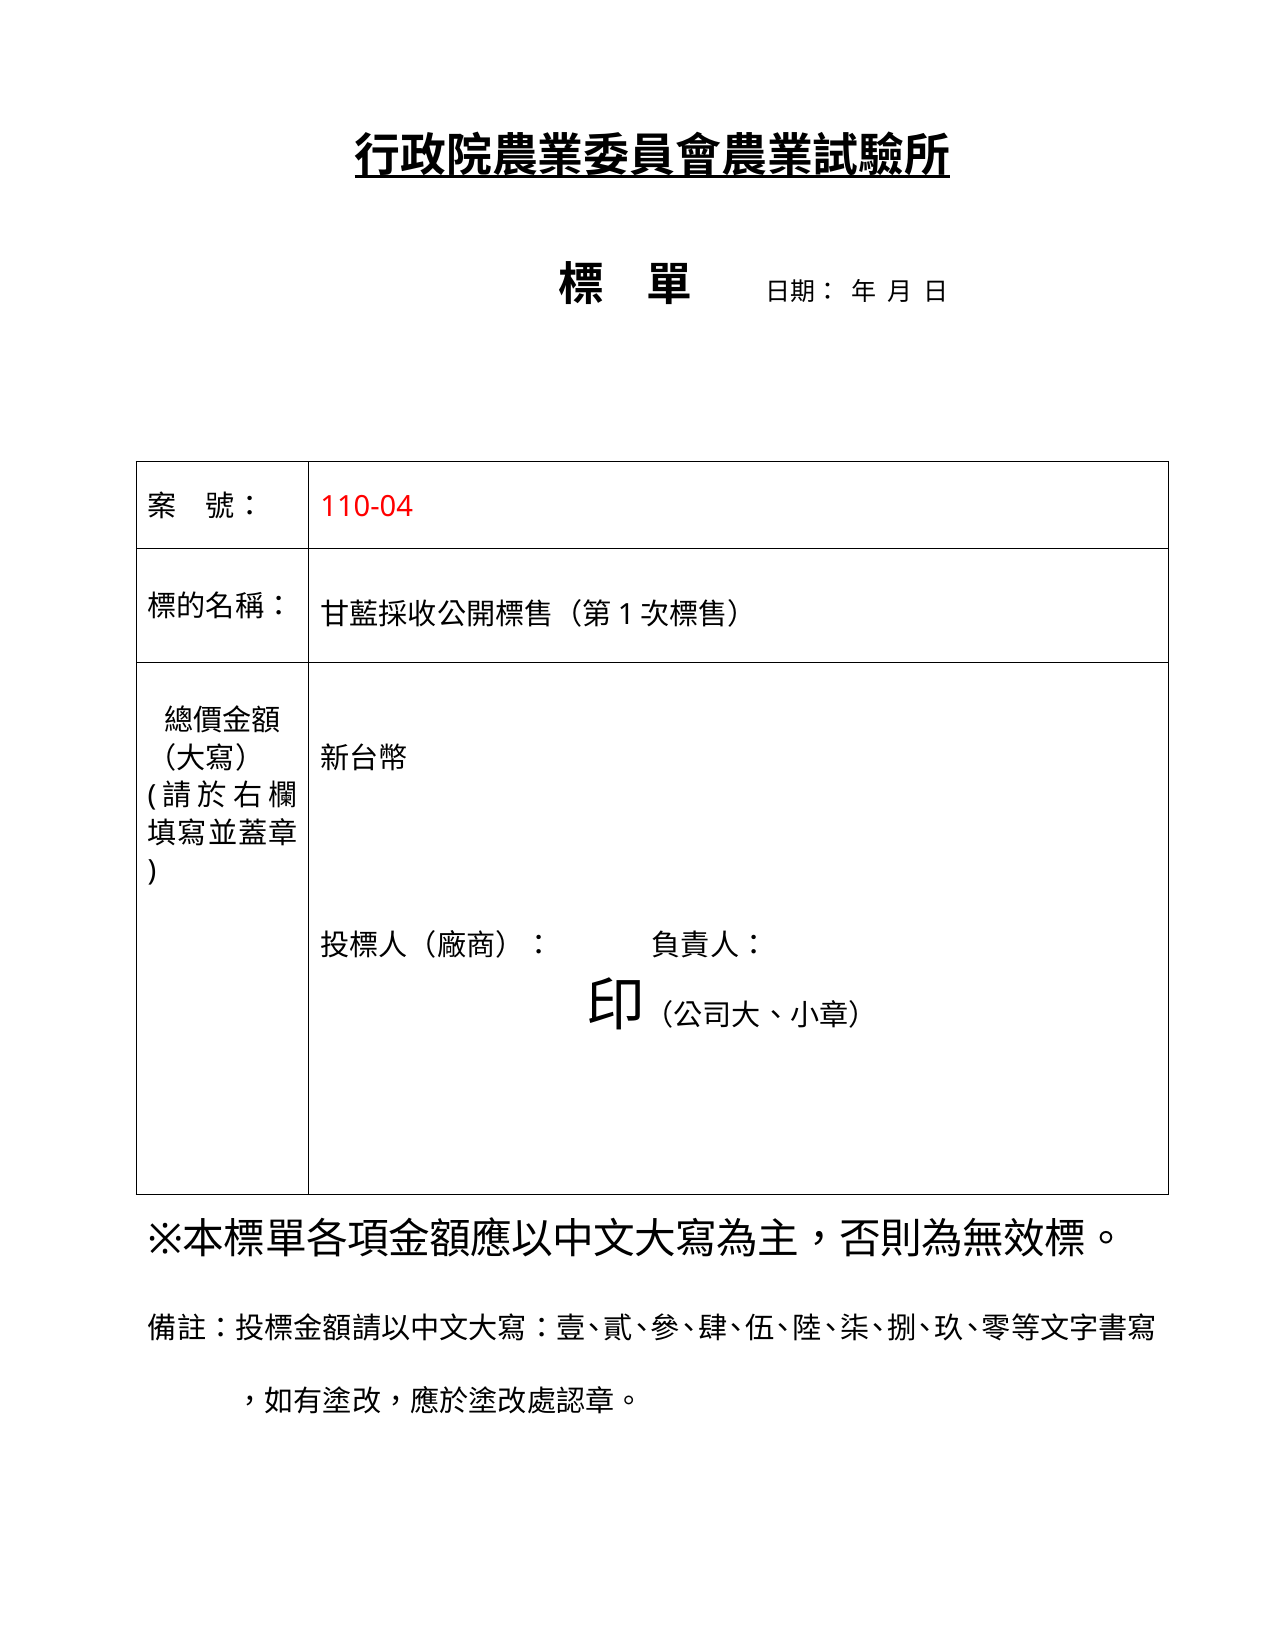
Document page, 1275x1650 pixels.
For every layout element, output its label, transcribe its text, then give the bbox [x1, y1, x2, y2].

table_header 案 號： [137, 462, 308, 548]
table_header 110-04 [309, 462, 1168, 548]
text 行政院農業委員會農業試驗所 [148, 118, 1157, 184]
table_cell 標的名稱： [137, 549, 308, 662]
text ※本標單各項金額應以中文大寫為主，否則為無效標。 [148, 1195, 1157, 1268]
text 標 單 日期： 年 月 日 [148, 247, 1157, 313]
text 備註：投標金額請以中文大寫：壹、貳、參、肆、伍、陸、柒、捌、玖、零等文字書寫，如有塗改，應於塗改處認章。 [148, 1281, 1157, 1426]
table_cell 總價金額 （大寫） (請於右欄填寫並蓋章) [137, 663, 308, 1194]
table_cell 新台幣 投標人（廠商）： 負責人： 印（公司大、小章） [309, 663, 1168, 1194]
table_cell 甘藍採收公開標售（第1次標售） [309, 549, 1168, 662]
